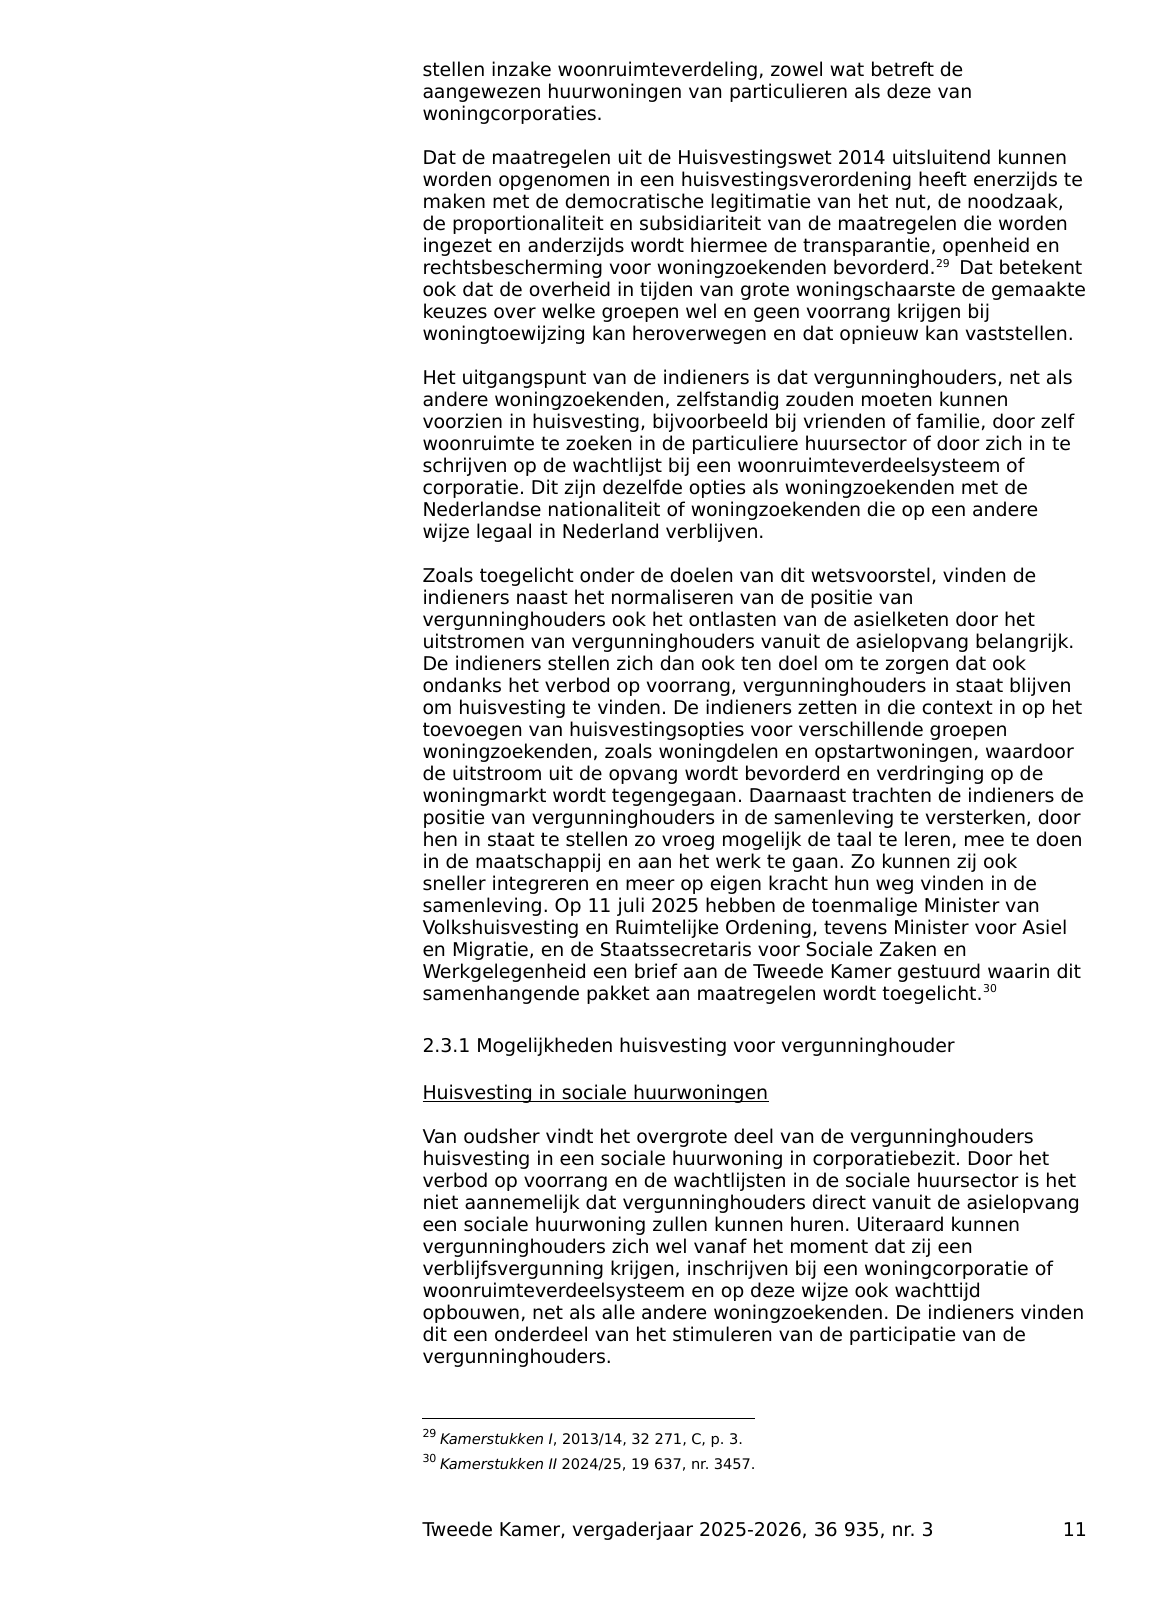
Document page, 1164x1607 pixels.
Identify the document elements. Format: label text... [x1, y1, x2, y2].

text Dat de maatregelen uit de Huisvestingswet 2014 uitsluitend kunnen worden opgenomen in een huisvestingsverordening heeft enerzijds te maken met de democratische legitimatie van het nut, de noodzaak, de proportionaliteit en subsidiariteit van de maatregelen die worden ingezet en anderzijds wordt hiermee de transparantie, openheid en rechtsbescherming voor woningzoekenden bevorderd. Dat betekent ook dat de overheid in tijden van grote woningschaarste de gemaakte keuzes over welke groepen wel en geen voorrang krijgen bij woningtoewijzing kan heroverwegen en dat opnieuw kan vaststellen. [422, 147, 1087, 345]
text Kamerstukken II 2024/25, 19 637, nr. 3457. [422, 1452, 1087, 1474]
text Van oudsher vindt het overgrote deel van de vergunninghouders huisvesting in een sociale huurwoning in corporatiebezit. Door het verbod op voorrang en de wachtlijsten in de sociale huursector is het niet aannemelijk dat vergunninghouders direct vanuit de asielopvang een sociale huurwoning zullen kunnen huren. Uiteraard kunnen vergunninghouders zich wel vanaf het moment dat zij een verblijfsvergunning krijgen, inschrijven bij een woningcorporatie of woonruimteverdeelsysteem en op deze wijze ook wachttijd opbouwen, net als alle andere woningzoekenden. De indieners vinden dit een onderdeel van het stimuleren van de participatie van de vergunninghouders. [422, 1126, 1087, 1368]
text stellen inzake woonruimteverdeling, zowel wat betreft de aangewezen huurwoningen van particulieren als deze van woningcorporaties. [422, 59, 1087, 125]
text Kamerstukken I, 2013/14, 32 271, C, p. 3. [422, 1427, 1087, 1449]
text Zoals toegelicht onder de doelen van dit wetsvoorstel, vinden de indieners naast het normaliseren van de positie van vergunninghouders ook het ontlasten van de asielketen door het uitstromen van vergunninghouders vanuit de asielopvang belangrijk. De indieners stellen zich dan ook ten doel om te zorgen dat ook ondanks het verbod op voorrang, vergunninghouders in staat blijven om huisvesting te vinden. De indieners zetten in die context in op het toevoegen van huisvestingsopties voor verschillende groepen woningzoekenden, zoals woningdelen en opstartwoningen, waardoor de uitstroom uit de opvang wordt bevorderd en verdringing op de woningmarkt wordt tegengegaan. Daarnaast trachten de indieners de positie van vergunninghouders in de samenleving te versterken, door hen in staat te stellen zo vroeg mogelijk de taal te leren, mee te doen in de maatschappij en aan het werk te gaan. Zo kunnen zij ook sneller integreren en meer op eigen kracht hun weg vinden in de samenleving. Op 11 juli 2025 hebben de toenmalige Minister van Volkshuisvesting en Ruimtelijke Ordening, tevens Minister voor Asiel en Migratie, en de Staatssecretaris voor Sociale Zaken en Werkgelegenheid een brief aan de Tweede Kamer gestuurd waarin dit samenhangende pakket aan maatregelen wordt toegelicht. [422, 565, 1087, 1005]
text Het uitgangspunt van de indieners is dat vergunninghouders, net als andere woningzoekenden, zelfstandig zouden moeten kunnen voorzien in huisvesting, bijvoorbeeld bij vrienden of familie, door zelf woonruimte te zoeken in de particuliere huursector of door zich in te schrijven op de wachtlijst bij een woonruimteverdeelsysteem of corporatie. Dit zijn dezelfde opties als woningzoekenden met de Nederlandse nationaliteit of woningzoekenden die op een andere wijze legaal in Nederland verblijven. [422, 367, 1087, 543]
subtitle 2.3.1 Mogelijkheden huisvesting voor vergunninghouder [422, 1035, 1087, 1057]
subtitle Huisvesting in sociale huurwoningen [422, 1082, 1087, 1104]
